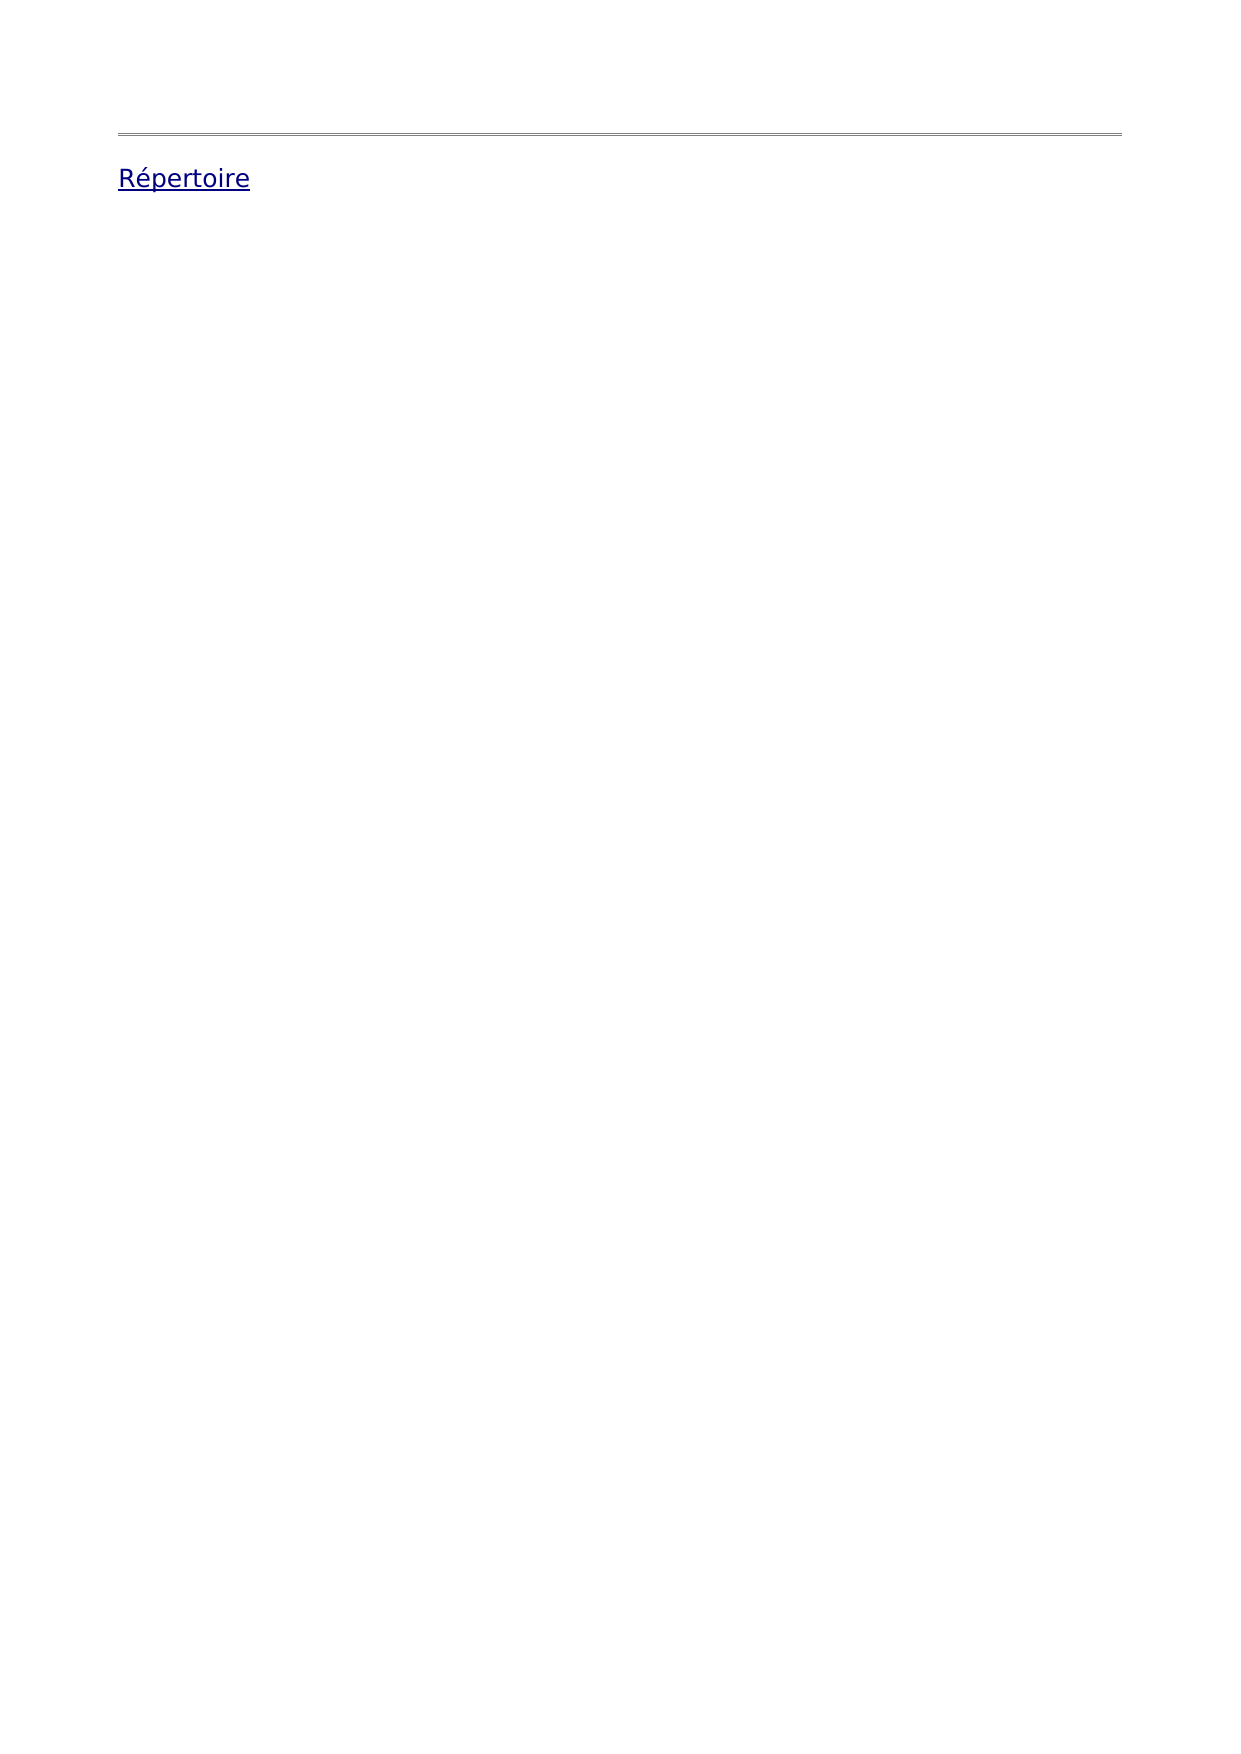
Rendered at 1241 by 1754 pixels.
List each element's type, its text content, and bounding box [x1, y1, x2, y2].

text Répertoire [118, 164, 1122, 194]
